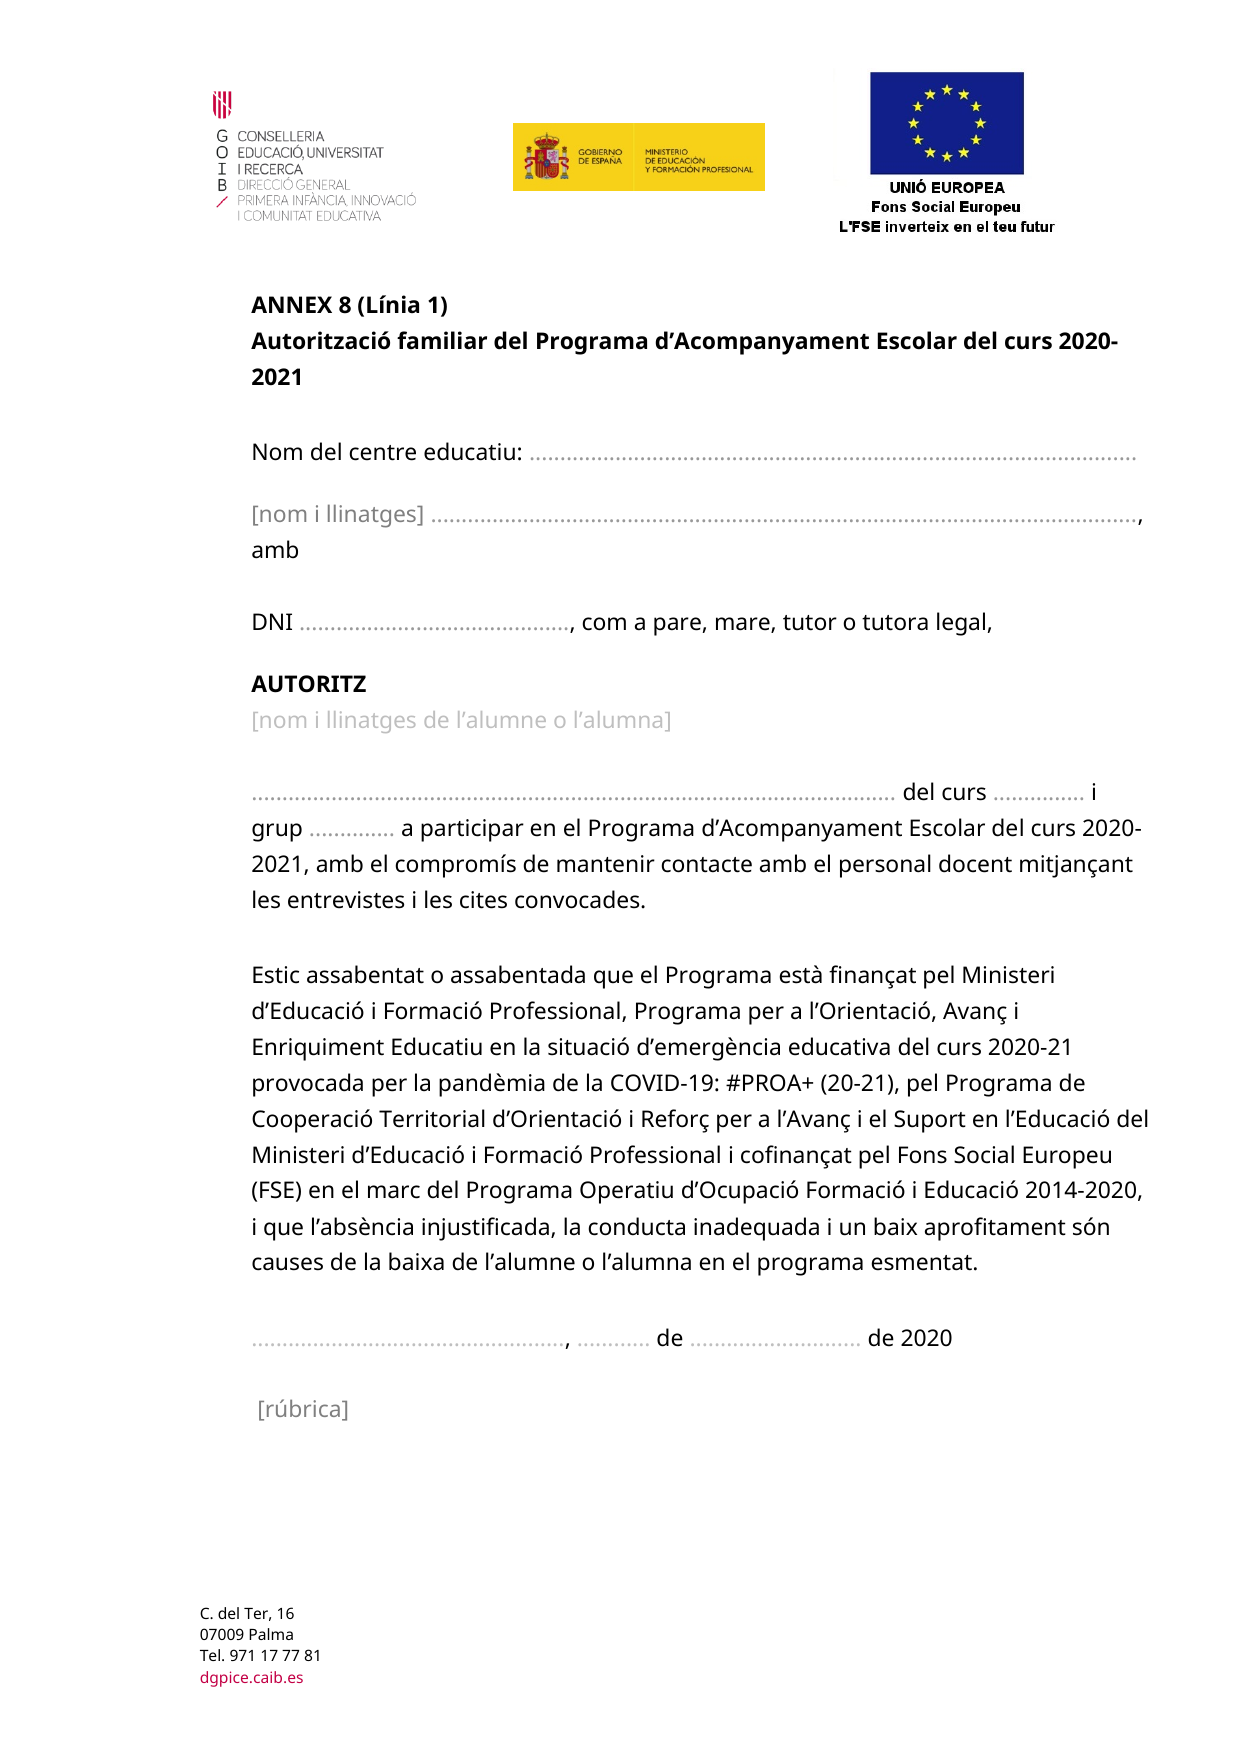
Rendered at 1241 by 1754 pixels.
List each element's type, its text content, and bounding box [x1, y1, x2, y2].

text ANNEX 8 (Línia 1) [251, 289, 1152, 321]
text [rúbrica] [251, 1393, 1152, 1424]
text AUTORITZ [251, 668, 1152, 699]
text ......................................................................................................... del curs ............... i grup .............. a participar en el Programa d’Acompanyament Escolar del curs 2020-2021, amb el compromís de mantenir contacte amb el personal docent mitjançant les entrevistes i les cites convocades. [251, 776, 1152, 915]
picture [833, 68, 1060, 239]
text [nom i llinatges de l’alumne o l’alumna] [251, 704, 1152, 735]
text DNI ............................................, com a pare, mare, tutor o tutora legal, [251, 606, 1152, 637]
text [nom i llinatges] ..................................................................................................................., amb [251, 498, 1152, 566]
picture [513, 123, 765, 191]
text Autorització familiar del Programa d’Acompanyament Escolar del curs 2020-2021 [251, 325, 1152, 392]
text ..................................................., ............ de ............................ de 2020 [251, 1321, 1152, 1353]
text Nom del centre educatiu: ................................................................................................... [251, 436, 1152, 468]
text Estic assabentat o assabentada que el Programa està finançat pel Ministeri d’Educació i Formació Professional, Programa per a l’Orientació, Avanç i Enriquiment Educatiu en la situació d’emergència educativa del curs 2020-21 provocada per la pandèmia de la COVID-19: #PROA+ (20-21), pel Programa de Cooperació Territorial d’Orientació i Reforç per a l’Avanç i el Suport en l’Educació del Ministeri d’Educació i Formació Professional i cofinançat pel Fons Social Europeu (FSE) en el marc del Programa Operatiu d’Ocupació Formació i Educació 2014-2020, i que l’absència injustificada, la conducta inadequada i un baix aprofitament són causes de la baixa de l’alumne o l’alumna en el programa esmentat. [251, 959, 1152, 1278]
picture [173, 52, 457, 263]
